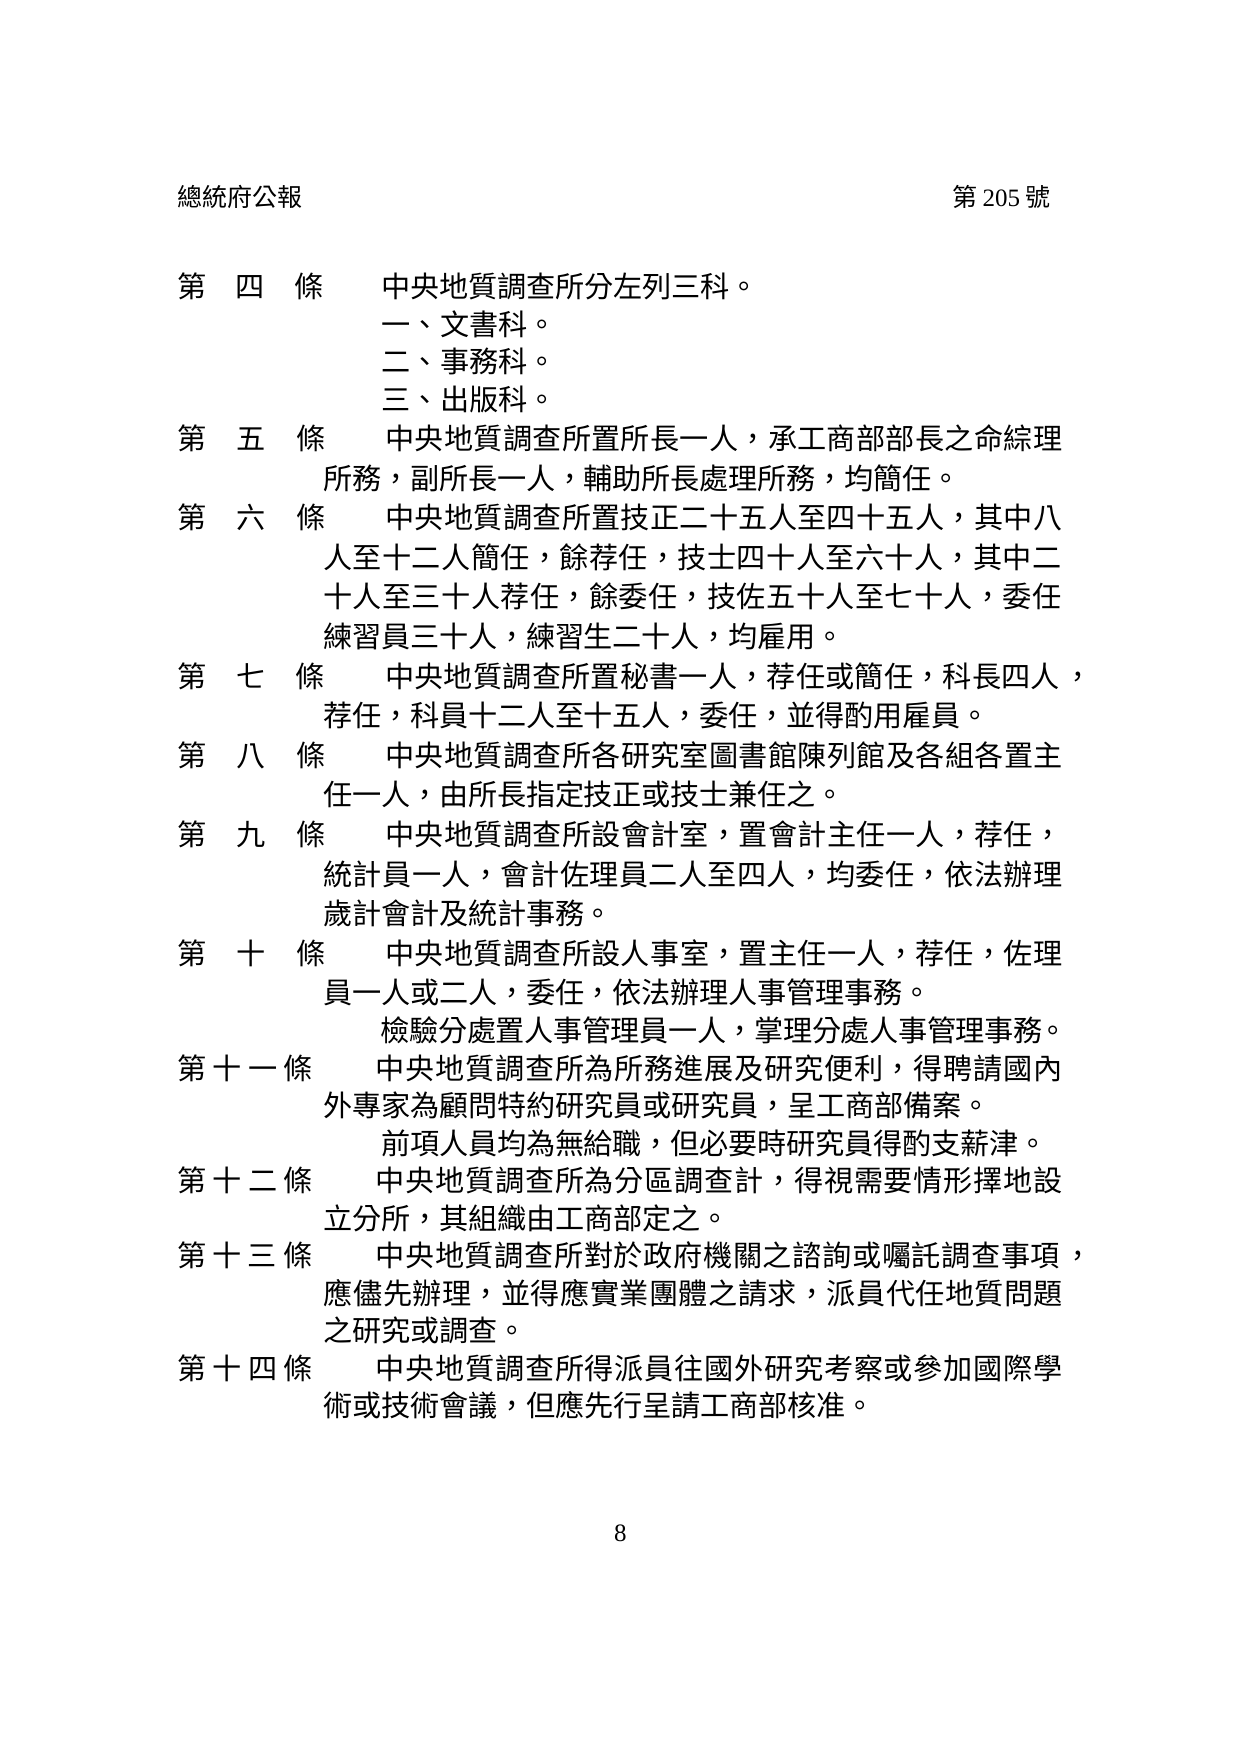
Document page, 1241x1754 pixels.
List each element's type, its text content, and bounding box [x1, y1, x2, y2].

text 第 四 條 中央地質調查所分左列三科。 [177, 266, 1063, 305]
text 第 七 條 中央地質調查所置秘書一人，荐任或簡任，科長四人，荐任，科員十二人至十五人，委任，並得酌用雇員。 [177, 655, 1063, 734]
text 第 九 條 中央地質調查所設會計室，置會計主任一人，荐任，統計員一人，會計佐理員二人至四人，均委任，依法辦理歲計會計及統計事務。 [177, 814, 1063, 932]
text 第十一條 中央地質調查所為所務進展及研究便利，得聘請國內外專家為顧問特約研究員或研究員，呈工商部備案。 [177, 1049, 1063, 1124]
text 第 五 條 中央地質調查所置所長一人，承工商部部長之命綜理所務，副所長一人，輔助所長處理所務，均簡任。 [177, 418, 1063, 497]
text 一、文書科。 [381, 305, 1063, 343]
text 第 十 條 中央地質調查所設人事室，置主任一人，荐任，佐理員一人或二人，委任，依法辦理人事管理事務。 [177, 932, 1063, 1012]
text 第十二條 中央地質調查所為分區調查計，得視需要情形擇地設立分所，其組織由工商部定之。 [177, 1162, 1063, 1237]
text 前項人員均為無給職，但必要時研究員得酌支薪津。 [352, 1124, 1063, 1162]
text 第 八 條 中央地質調查所各研究室圖書館陳列館及各組各置主任一人，由所長指定技正或技士兼任之。 [177, 734, 1063, 814]
text 第 六 條 中央地質調查所置技正二十五人至四十五人，其中八人至十二人簡任，餘荐任，技士四十人至六十人，其中二十人至三十人荐任，餘委任，技佐五十人至七十人，委任，練習員三十人，練習生二十人，均雇用。 [177, 497, 1063, 655]
text 二、事務科。 [381, 343, 1063, 380]
text 第十四條 中央地質調查所得派員往國外研究考察或參加國際學術或技術會議，但應先行呈請工商部核准。 [177, 1349, 1063, 1424]
text 檢驗分處置人事管理員一人，掌理分處人事管理事務。 [352, 1012, 1063, 1049]
text 第十三條 中央地質調查所對於政府機關之諮詢或囑託調查事項，應儘先辦理，並得應實業團體之請求，派員代任地質問題之研究或調查。 [177, 1237, 1063, 1349]
text 三、出版科。 [381, 380, 1063, 418]
